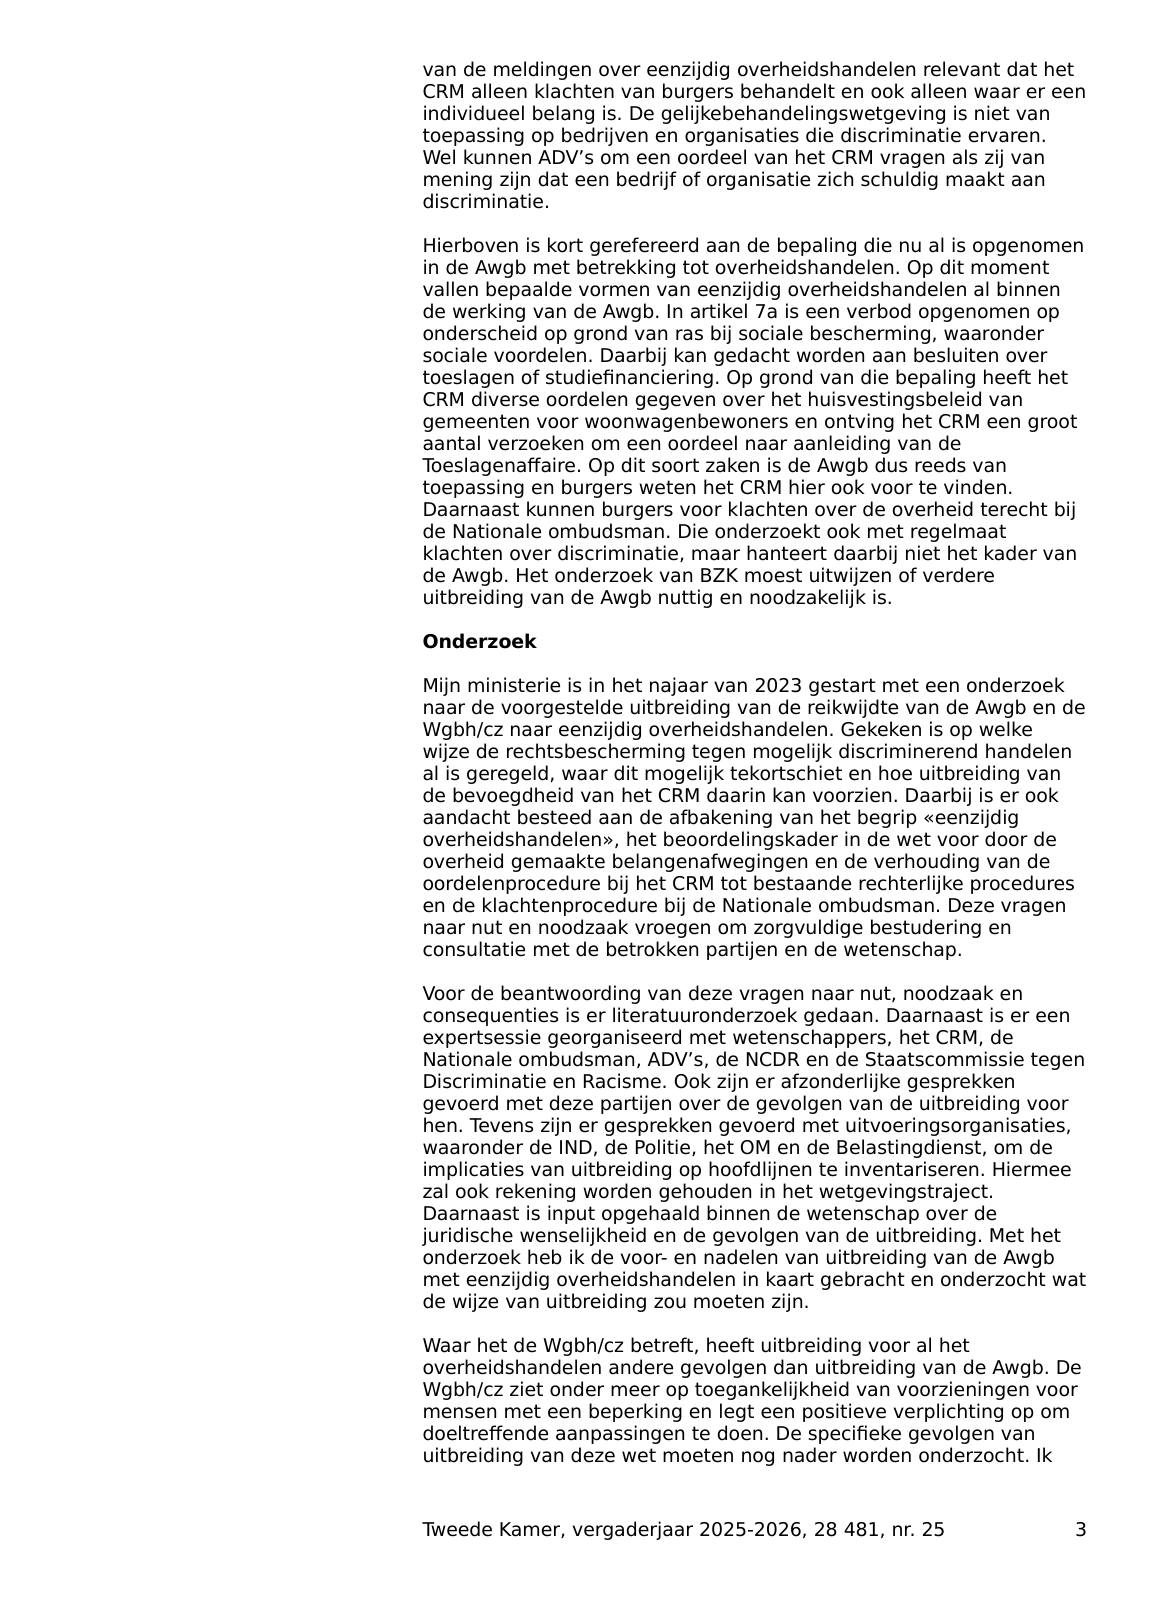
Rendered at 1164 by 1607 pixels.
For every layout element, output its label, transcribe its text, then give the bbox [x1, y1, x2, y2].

text Voor de beantwoording van deze vragen naar nut, noodzaak en consequenties is er literatuuronderzoek gedaan. Daarnaast is er een expertsessie georganiseerd met wetenschappers, het CRM, de Nationale ombudsman, ADV’s, de NCDR en de Staatscommissie tegen Discriminatie en Racisme. Ook zijn er afzonderlijke gesprekken gevoerd met deze partijen over de gevolgen van de uitbreiding voor hen. Tevens zijn er gesprekken gevoerd met uitvoeringsorganisaties, waaronder de IND, de Politie, het OM en de Belastingdienst, om de implicaties van uitbreiding op hoofdlijnen te inventariseren. Hiermee zal ook rekening worden gehouden in het wetgevingstraject. Daarnaast is input opgehaald binnen de wetenschap over de juridische wenselijkheid en de gevolgen van de uitbreiding. Met het onderzoek heb ik de voor- en nadelen van uitbreiding van de Awgb met eenzijdig overheidshandelen in kaart gebracht en onderzocht wat de wijze van uitbreiding zou moeten zijn. [422, 983, 1087, 1313]
text Hierboven is kort gerefereerd aan de bepaling die nu al is opgenomen in de Awgb met betrekking tot overheidshandelen. Op dit moment vallen bepaalde vormen van eenzijdig overheidshandelen al binnen de werking van de Awgb. In artikel 7a is een verbod opgenomen op onderscheid op grond van ras bij sociale bescherming, waaronder sociale voordelen. Daarbij kan gedacht worden aan besluiten over toeslagen of studiefinanciering. Op grond van die bepaling heeft het CRM diverse oordelen gegeven over het huisvestingsbeleid van gemeenten voor woonwagenbewoners en ontving het CRM een groot aantal verzoeken om een oordeel naar aanleiding van de Toeslagenaffaire. Op dit soort zaken is de Awgb dus reeds van toepassing en burgers weten het CRM hier ook voor te vinden. Daarnaast kunnen burgers voor klachten over de overheid terecht bij de Nationale ombudsman. Die onderzoekt ook met regelmaat klachten over discriminatie, maar hanteert daarbij niet het kader van de Awgb. Het onderzoek van BZK moest uitwijzen of verdere uitbreiding van de Awgb nuttig en noodzakelijk is. [422, 235, 1087, 609]
text van de meldingen over eenzijdig overheidshandelen relevant dat het CRM alleen klachten van burgers behandelt en ook alleen waar er een individueel belang is. De gelijkebehandelingswetgeving is niet van toepassing op bedrijven en organisaties die discriminatie ervaren. Wel kunnen ADV’s om een oordeel van het CRM vragen als zij van mening zijn dat een bedrijf of organisatie zich schuldig maakt aan discriminatie. [422, 59, 1087, 213]
text Mijn ministerie is in het najaar van 2023 gestart met een onderzoek naar de voorgestelde uitbreiding van de reikwijdte van de Awgb en de Wgbh/cz naar eenzijdig overheidshandelen. Gekeken is op welke wijze de rechtsbescherming tegen mogelijk discriminerend handelen al is geregeld, waar dit mogelijk tekortschiet en hoe uitbreiding van de bevoegdheid van het CRM daarin kan voorzien. Daarbij is er ook aandacht besteed aan de afbakening van het begrip «eenzijdig overheidshandelen», het beoordelingskader in de wet voor door de overheid gemaakte belangenafwegingen en de verhouding van de oordelenprocedure bij het CRM tot bestaande rechterlijke procedures en de klachtenprocedure bij de Nationale ombudsman. Deze vragen naar nut en noodzaak vroegen om zorgvuldige bestudering en consultatie met de betrokken partijen en de wetenschap. [422, 675, 1087, 961]
subtitle Onderzoek [422, 631, 1087, 653]
text Waar het de Wgbh/cz betreft, heeft uitbreiding voor al het overheidshandelen andere gevolgen dan uitbreiding van de Awgb. De Wgbh/cz ziet onder meer op toegankelijkheid van voorzieningen voor mensen met een beperking en legt een positieve verplichting op om doeltreffende aanpassingen te doen. De specifieke gevolgen van uitbreiding van deze wet moeten nog nader worden onderzocht. Ik [422, 1335, 1087, 1467]
